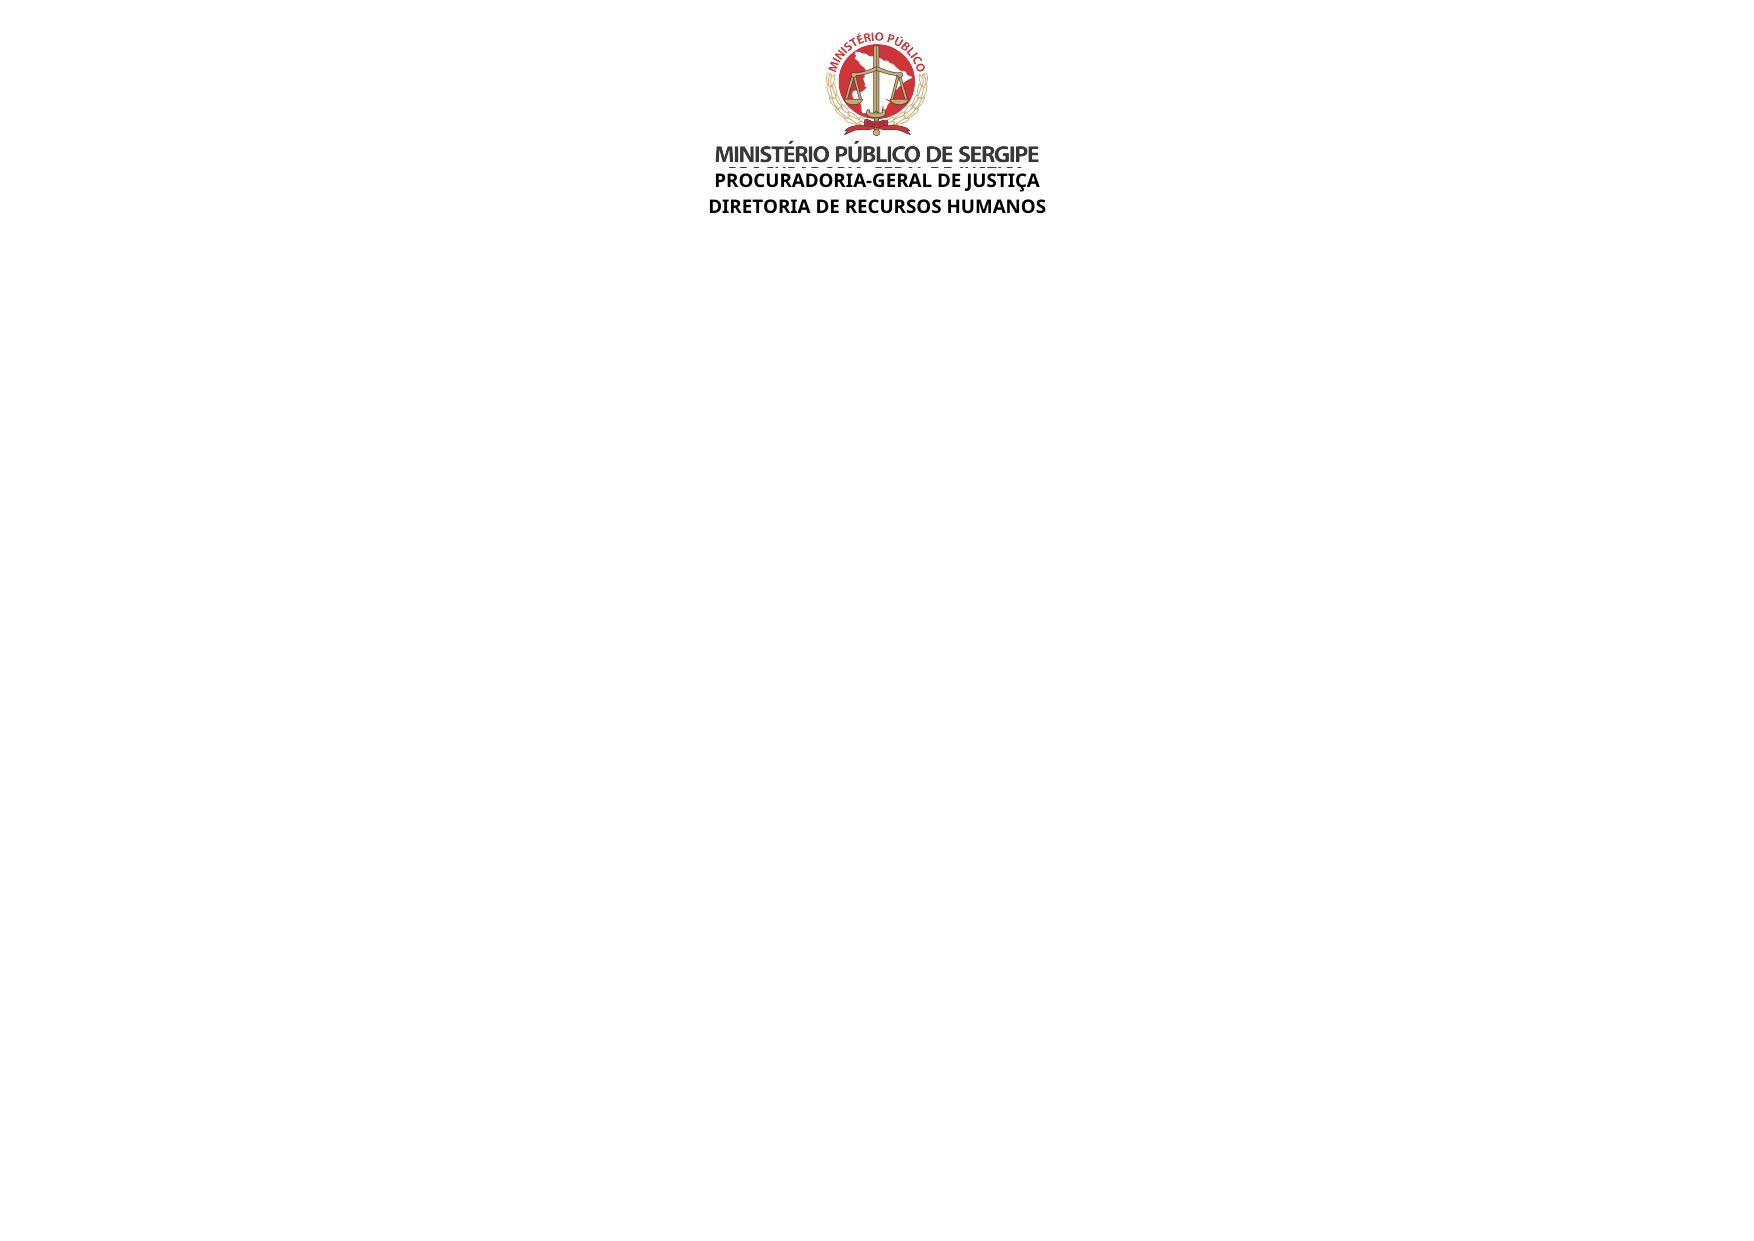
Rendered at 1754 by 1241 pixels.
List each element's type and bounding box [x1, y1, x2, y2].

picture [715, 32, 1039, 168]
